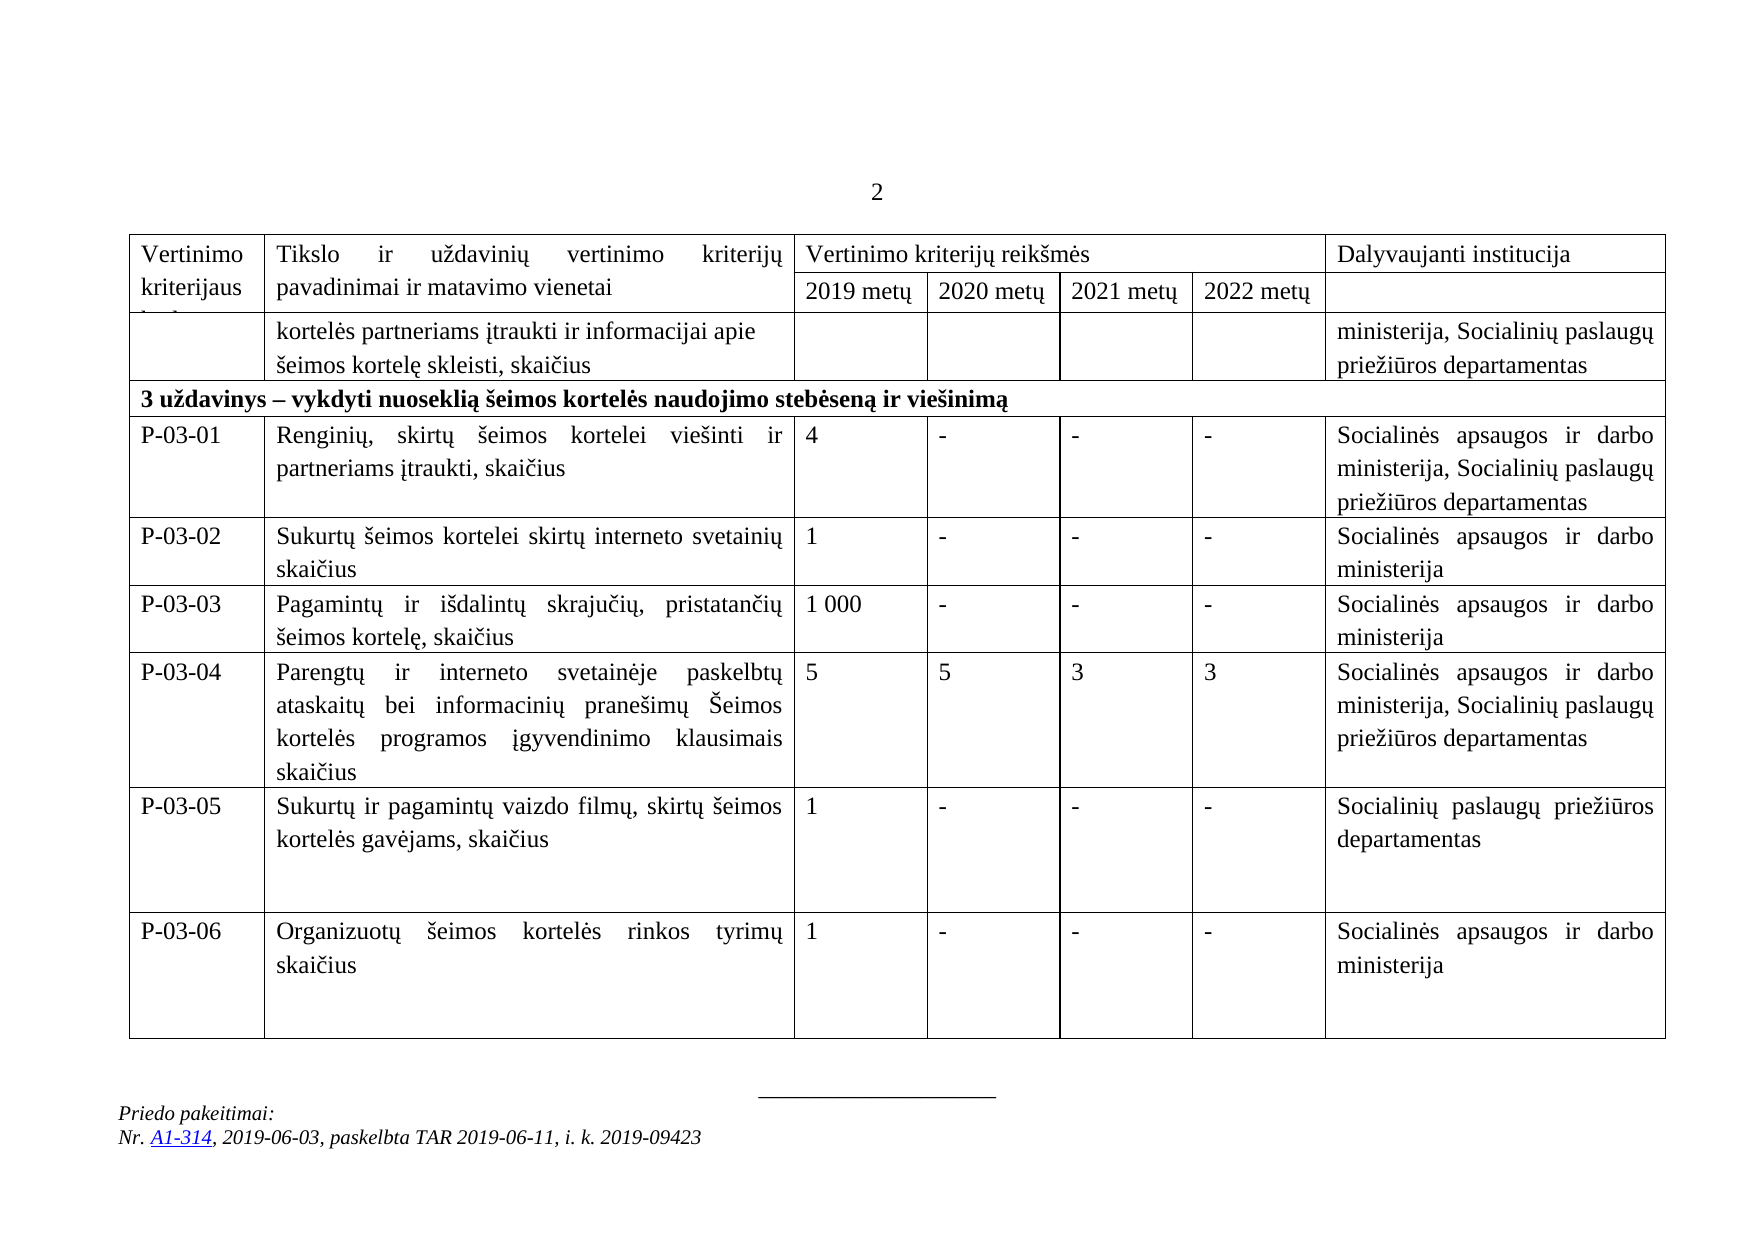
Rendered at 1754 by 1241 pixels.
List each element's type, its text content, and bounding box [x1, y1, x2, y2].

table_cell Socialinės apsaugos ir darbo ministerija, Socialinių paslaugų priežiūros departamentas [1326, 417, 1665, 517]
table_header Vertinimo kriterijaus kodas [130, 235, 264, 312]
table_cell 1 [795, 518, 927, 584]
table_cell 5 [795, 653, 927, 787]
table_cell - [1061, 586, 1192, 652]
table_cell Organizuotų šeimos kortelės rinkos tyrimų skaičius [265, 913, 794, 1038]
table_cell Socialinių paslaugų priežiūros departamentas [1326, 788, 1665, 912]
table_cell 3 [1061, 653, 1192, 787]
text Priedo pakeitimai: [118, 1101, 1636, 1125]
table_cell 2019 metų [795, 273, 927, 312]
table_cell Socialinės apsaugos ir darbo ministerija [1326, 586, 1665, 652]
table_cell 5 [928, 653, 1059, 787]
table_cell 2022 metų [1193, 273, 1325, 312]
table_cell [1326, 273, 1665, 312]
table_cell Renginių, skirtų šeimos kortelei viešinti ir partneriams įtraukti, skaičius [265, 417, 794, 517]
table_cell 3 uždavinys – vykdyti nuoseklią šeimos kortelės naudojimo stebėseną ir viešinimą [130, 381, 1665, 416]
table_cell P-03-02 [130, 518, 264, 584]
table_cell [1193, 313, 1325, 380]
table_cell P-03-05 [130, 788, 264, 912]
table_cell P-03-04 [130, 653, 264, 787]
table_cell - [928, 913, 1059, 1038]
table_cell - [928, 586, 1059, 652]
table_cell kortelės partneriams įtraukti ir informacijai apie šeimos kortelę skleisti, skaičius [265, 313, 794, 380]
table_header Dalyvaujanti institucija [1326, 235, 1665, 272]
table_cell [1061, 313, 1192, 380]
table_cell - [928, 788, 1059, 912]
table_cell 3 [1193, 653, 1325, 787]
table_cell Socialinės apsaugos ir darbo ministerija [1326, 913, 1665, 1038]
table_cell 2020 metų [928, 273, 1059, 312]
table_cell P-02-02 [130, 313, 264, 380]
table_cell 4 [795, 417, 927, 517]
table_cell - [1061, 913, 1192, 1038]
table_cell P-03-06 [130, 913, 264, 1038]
table_cell Sukurtų ir pagamintų vaizdo filmų, skirtų šeimos kortelės gavėjams, skaičius [265, 788, 794, 912]
table_cell Sukurtų šeimos kortelei skirtų interneto svetainių skaičius [265, 518, 794, 584]
table_cell Socialinės apsaugos ir darbo ministerija [1326, 518, 1665, 584]
table_cell - [1193, 417, 1325, 517]
table_cell - [1193, 586, 1325, 652]
table_cell 2021 metų [1061, 273, 1192, 312]
table_cell - [1193, 518, 1325, 584]
table_cell Parengtų ir interneto svetainėje paskelbtų ataskaitų bei informacinių pranešimų Šeimos kortelės programos įgyvendinimo klausimais skaičius [265, 653, 794, 787]
table_cell - [1061, 417, 1192, 517]
table_cell - [1193, 913, 1325, 1038]
table_cell [928, 313, 1059, 380]
text ___________________ [118, 1072, 1636, 1101]
table_header Tikslo ir uždavinių vertinimo kriterijų pavadinimai ir matavimo vienetai [265, 235, 794, 312]
table_cell Socialinės apsaugos ir darbo ministerija, Socialinių paslaugų priežiūros departamentas [1326, 653, 1665, 787]
table_cell - [1193, 788, 1325, 912]
table_cell P-03-03 [130, 586, 264, 652]
table_cell 1 000 [795, 586, 927, 652]
table_cell 1 [795, 913, 927, 1038]
table_cell - [1061, 518, 1192, 584]
table_cell P-03-01 [130, 417, 264, 517]
table_cell - [1061, 788, 1192, 912]
table_cell - [928, 417, 1059, 517]
table_cell [795, 313, 927, 380]
table_cell - [928, 518, 1059, 584]
table_header Vertinimo kriterijų reikšmės [795, 235, 1325, 272]
table_cell Pagamintų ir išdalintų skrajučių, pristatančių šeimos kortelę, skaičius [265, 586, 794, 652]
table_cell ministerija, Socialinių paslaugų priežiūros departamentas [1326, 313, 1665, 380]
table_cell 1 [795, 788, 927, 912]
text Nr. A1-314, 2019-06-03, paskelbta TAR 2019-06-11, i. k. 2019-09423 [118, 1125, 1636, 1149]
